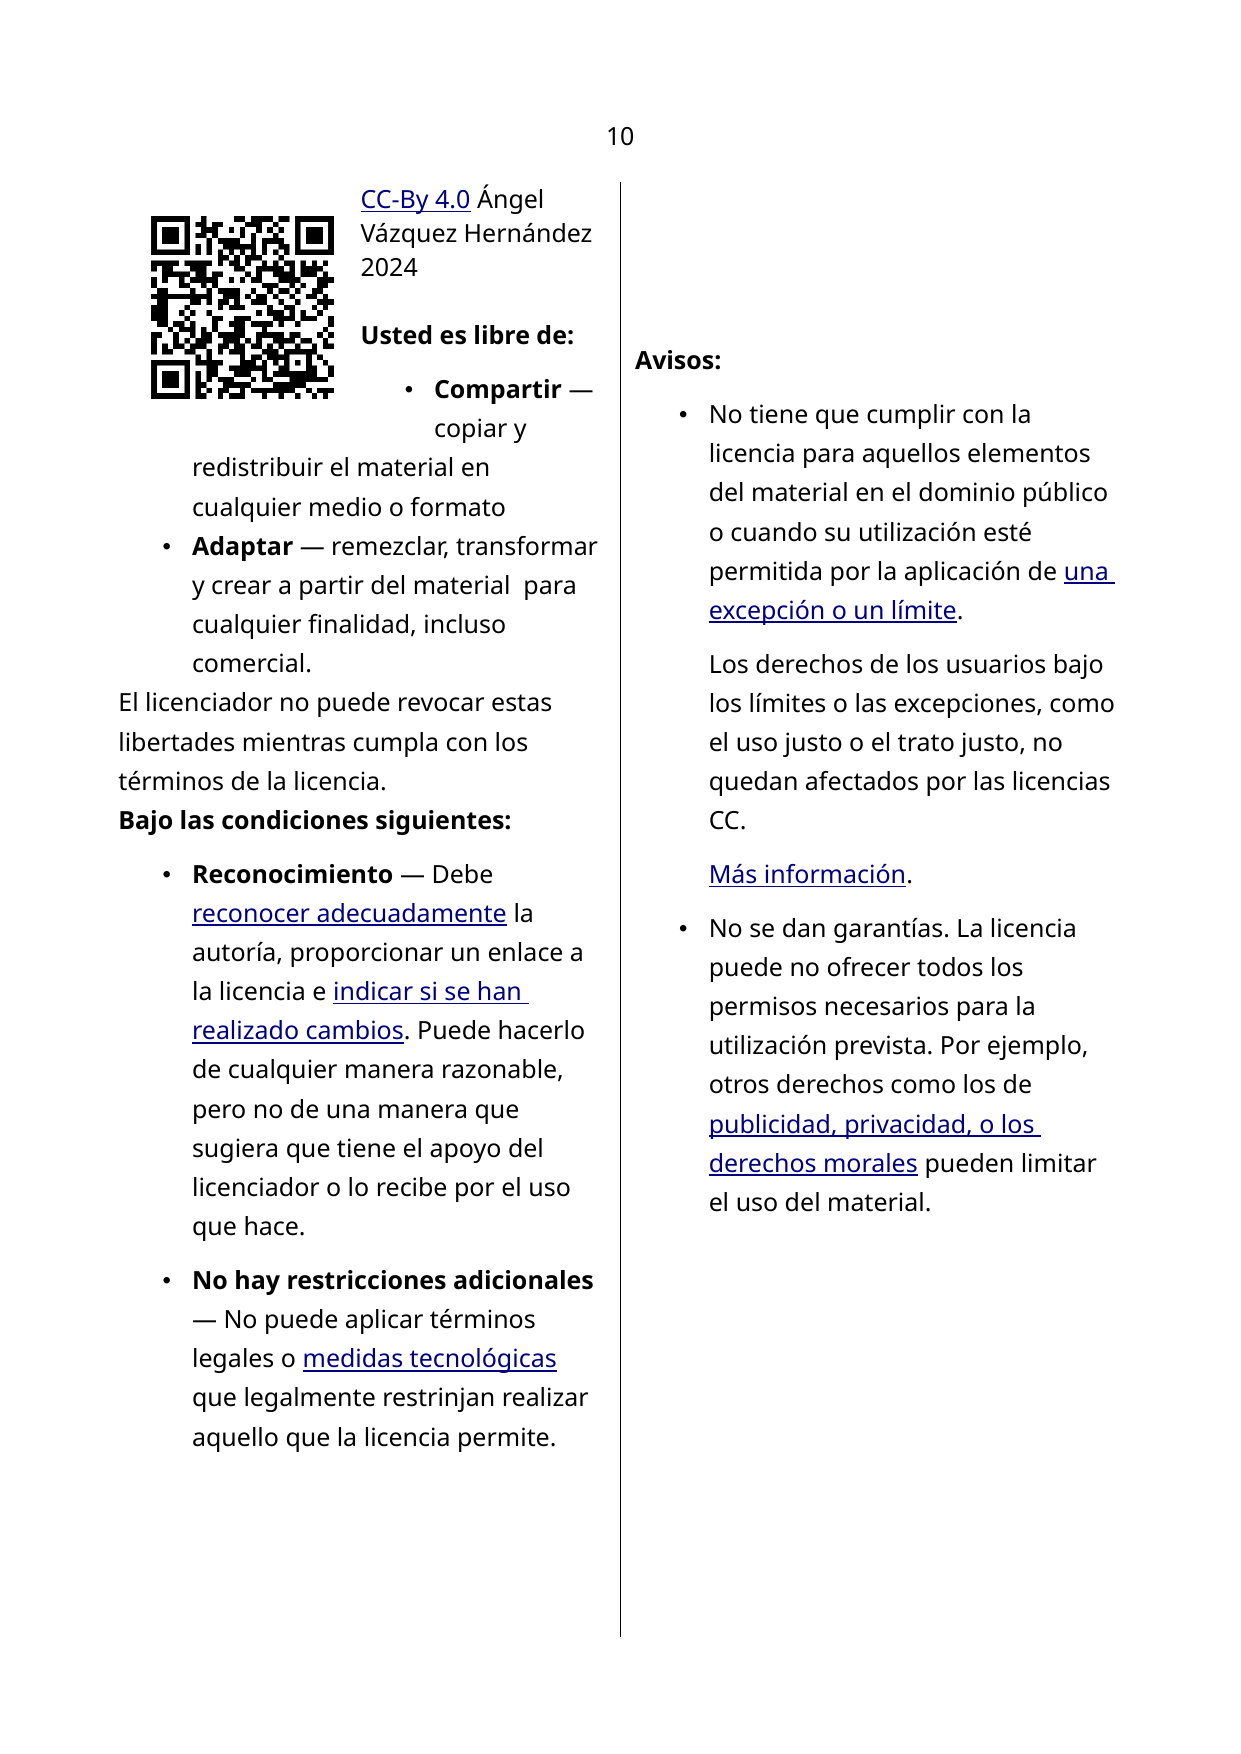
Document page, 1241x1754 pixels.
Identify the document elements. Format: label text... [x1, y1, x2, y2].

list Adaptar — remezclar, transformar y crear a partir del material para cualquier finalidad, incluso comercial. [162, 528, 605, 680]
list No hay restricciones adicionales — No puede aplicar términos legales o medidas tecnológicas que legalmente restrinjan realizar aquello que la licencia permite. [162, 1262, 605, 1453]
list Reconocimiento — Debe reconocer adecuadamente la autoría, proporcionar un enlace a la licencia e indicar si se han realizado cambios. Puede hacerlo de cualquier manera razonable, pero no de una manera que sugiera que tiene el apoyo del licenciador o lo recibe por el uso que hace. [162, 856, 605, 1243]
text Avisos: [635, 343, 1122, 377]
list No tiene que cumplir con la licencia para aquellos elementos del material en el dominio público o cuando su utilización esté permitida por la aplicación de una excepción o un límite. [679, 397, 1122, 627]
text Usted es libre de: [361, 318, 605, 352]
text CC-By 4.0 Ángel Vázquez Hernández 2024 [118, 182, 605, 284]
list Más información. [679, 857, 1122, 891]
text El licenciador no puede revocar estas libertades mientras cumpla con los términos de la licencia. [118, 685, 605, 797]
picture [124, 189, 361, 426]
text Bajo las condiciones siguientes: [118, 802, 605, 837]
list No se dan garantías. La licencia puede no ofrecer todos los permisos necesarios para la utilización prevista. Por ejemplo, otros derechos como los de publicidad, privacidad, o los derechos morales pueden limitar el uso del material. [679, 910, 1122, 1219]
list Compartir — copiar y redistribuir el material en cualquier medio o formato [162, 372, 605, 523]
list Los derechos de los usuarios bajo los límites o las excepciones, como el uso justo o el trato justo, no quedan afectados por las licencias CC. [679, 646, 1122, 837]
